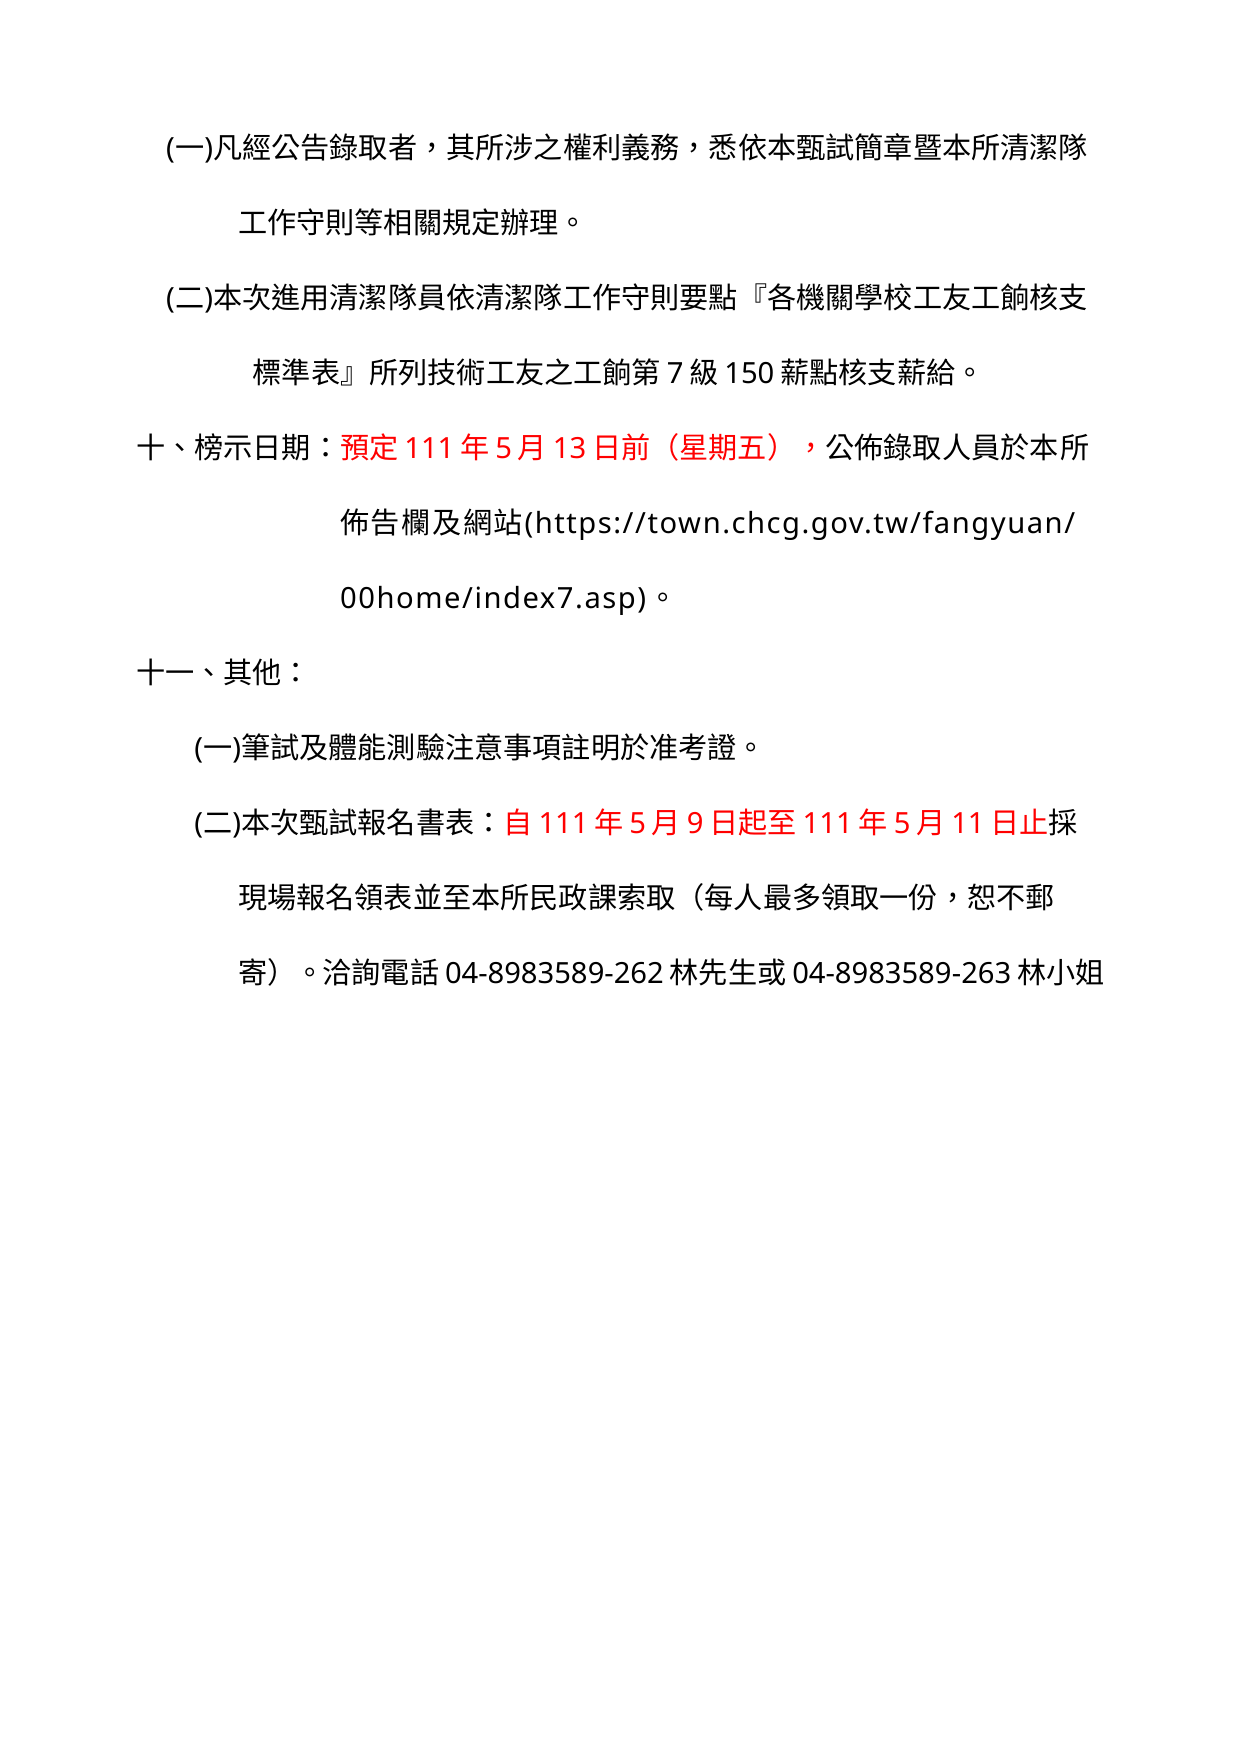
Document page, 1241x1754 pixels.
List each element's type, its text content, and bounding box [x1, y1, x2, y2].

text (一)凡經公告錄取者，其所涉之權利義務，悉依本甄試簡章暨本所清潔隊工作守則等相關規定辦理。 [136, 108, 1104, 258]
text (一)筆試及體能測驗注意事項註明於准考證。 [179, 708, 1104, 783]
text 十、榜示日期：預定111年5月13日前（星期五），公佈錄取人員於本所佈告欄及網站(https://town.chcg.gov.tw/fangyuan/00home/index7.asp)。 [136, 408, 1104, 633]
text (二)本次進用清潔隊員依清潔隊工作守則要點『各機關學校工友工餉核支標準表』所列技術工友之工餉第7級150薪點核支薪給。 [136, 258, 1104, 408]
text 十一、其他： [136, 633, 1104, 708]
text (二)本次甄試報名書表：自111年5月9日起至111年5月11日止採現場報名領表並至本所民政課索取（每人最多領取一份，恕不郵寄）。洽詢電話04-8983589-262林先生或04-8983589-263林小姐。 [194, 783, 1104, 1008]
